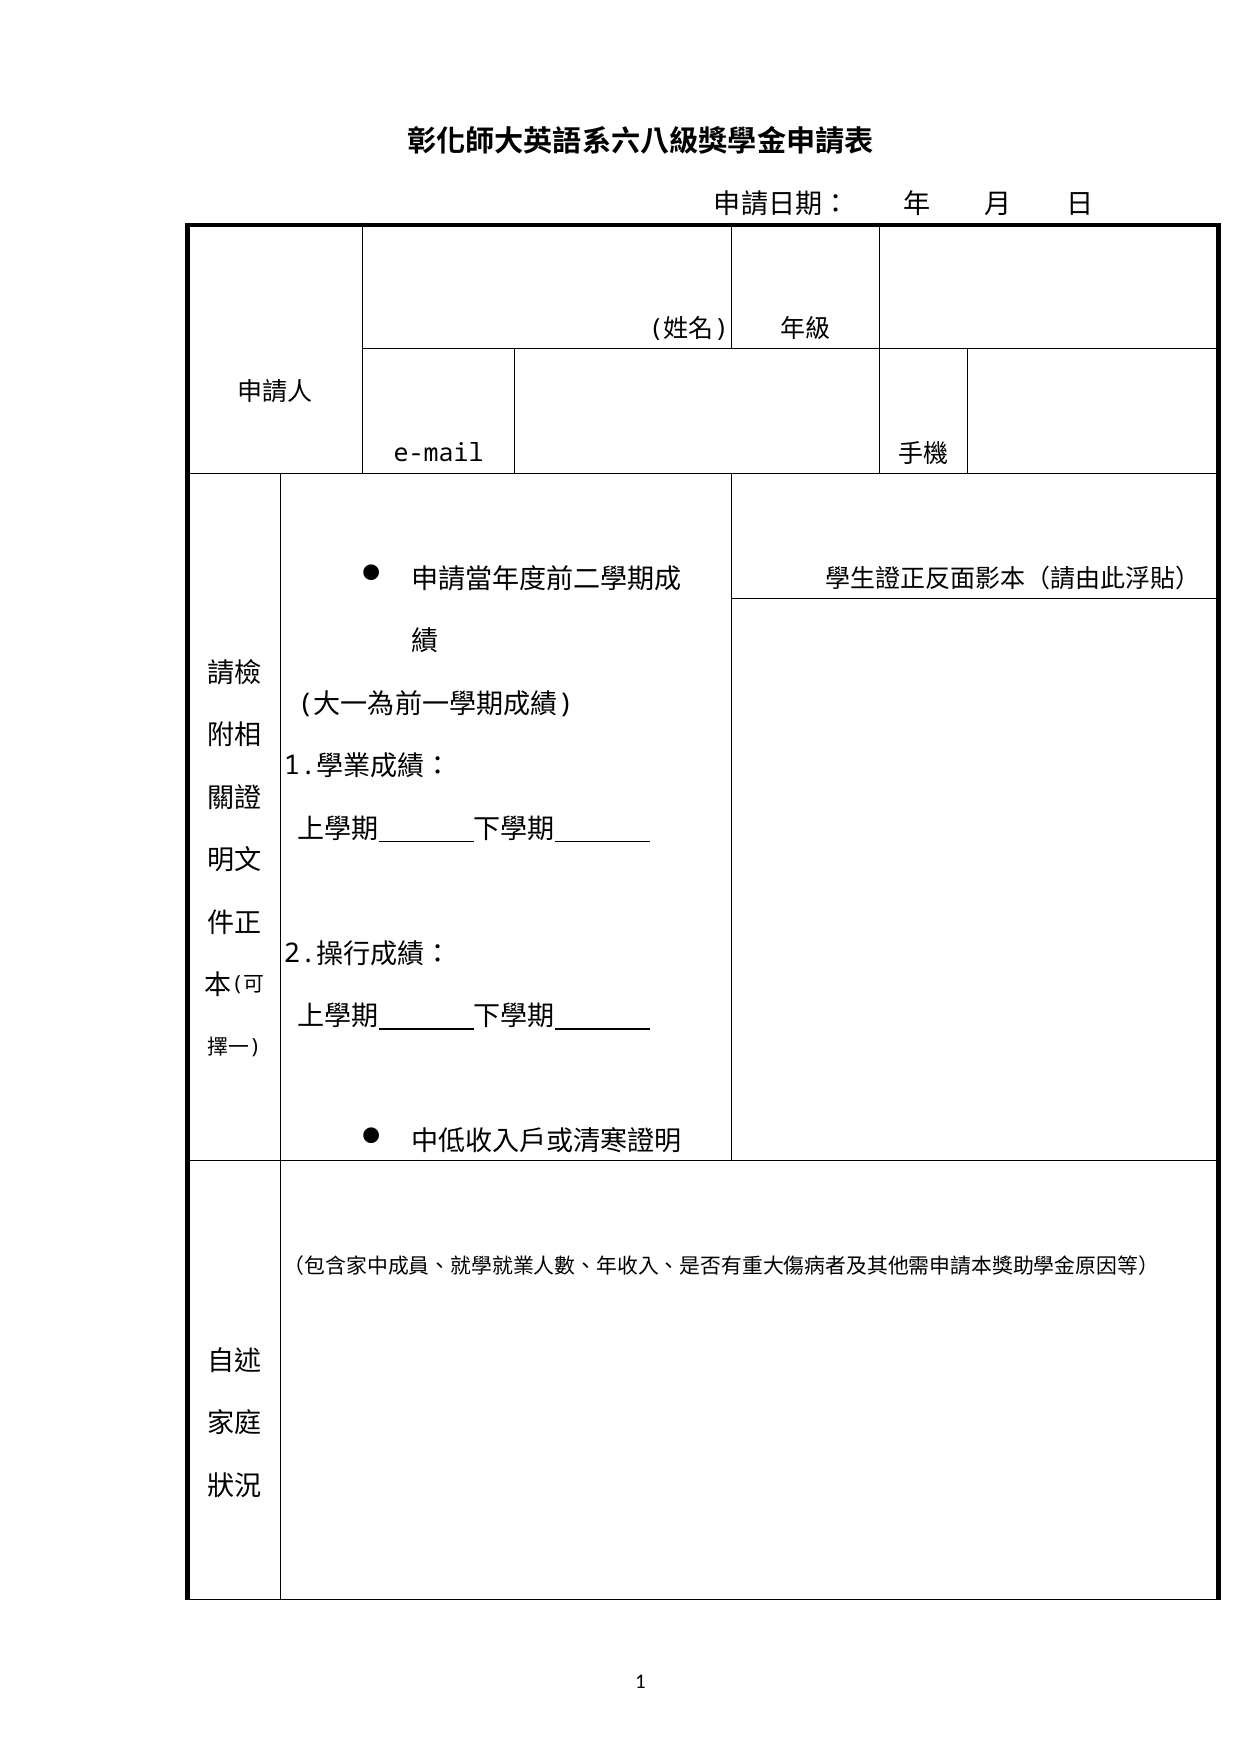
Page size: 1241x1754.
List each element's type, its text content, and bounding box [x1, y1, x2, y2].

table_header 年級 [732, 227, 879, 347]
table_cell 申請當年度前二學期成績 (大一為前一學期成績) 1.學業成績： 上學期 下學期 2.操行成績： 上學期 下學期 中低收入戶或清寒證明 [281, 474, 731, 1160]
table_cell [732, 599, 1216, 1160]
table_cell e-mail [363, 349, 514, 472]
table_header [880, 227, 1216, 347]
table_cell [968, 349, 1216, 472]
table_cell [515, 349, 879, 472]
table_cell 手機 [880, 349, 967, 472]
table_header (姓名) [363, 227, 731, 347]
text 彰化師大英語系六八級獎學金申請表 [187, 97, 1093, 160]
table_cell （包含家中成員、就學就業人數、年收入、是否有重大傷病者及其他需申請本獎助學金原因等） [281, 1161, 1216, 1599]
table_header 申請人 [190, 227, 362, 472]
text 申請日期： 年 月 日 [187, 160, 1093, 222]
table_cell 請檢附相關證明文件正本(可擇一) [190, 474, 280, 1160]
table_cell 學生證正反面影本（請由此浮貼） [732, 474, 1216, 597]
table_cell 自述家庭狀況 [190, 1161, 280, 1599]
